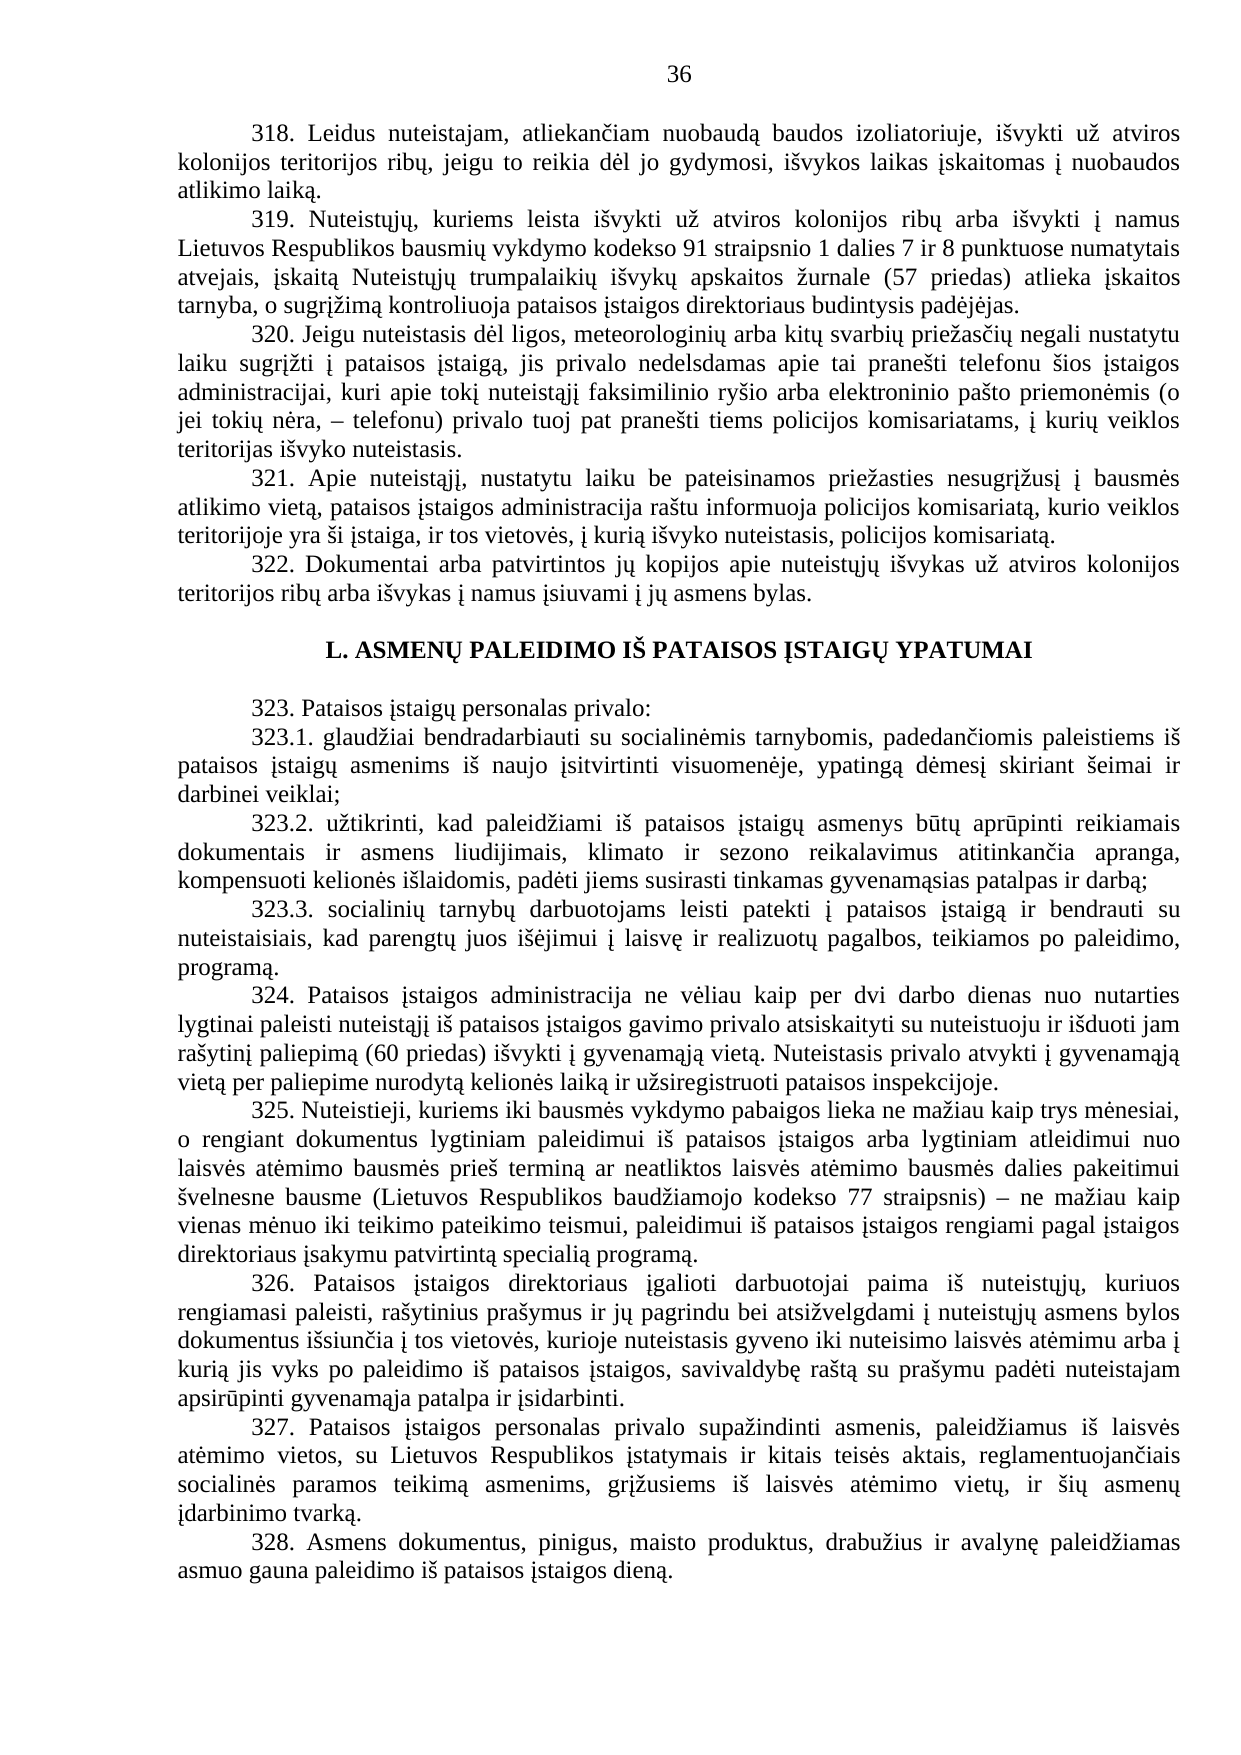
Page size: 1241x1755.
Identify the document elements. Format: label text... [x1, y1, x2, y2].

text 323.3. socialinių tarnybų darbuotojams leisti patekti į pataisos įstaigą ir bendrauti su nuteistaisiais, kad parengtų juos išėjimui į laisvę ir realizuotų pagalbos, teikiamos po paleidimo, programą. [177, 894, 1181, 981]
text 319. Nuteistųjų, kuriems leista išvykti už atviros kolonijos ribų arba išvykti į namus Lietuvos Respublikos bausmių vykdymo kodekso 91 straipsnio 1 dalies 7 ir 8 punktuose numatytais atvejais, įskaitą Nuteistųjų trumpalaikių išvykų apskaitos žurnale (57 priedas) atlieka įskaitos tarnyba, o sugrįžimą kontroliuoja pataisos įstaigos direktoriaus budintysis padėjėjas. [177, 204, 1181, 319]
text 324. Pataisos įstaigos administracija ne vėliau kaip per dvi darbo dienas nuo nutarties lygtinai paleisti nuteistąjį iš pataisos įstaigos gavimo privalo atsiskaityti su nuteistuoju ir išduoti jam rašytinį paliepimą (60 priedas) išvykti į gyvenamąją vietą. Nuteistasis privalo atvykti į gyvenamąją vietą per paliepime nurodytą kelionės laiką ir užsiregistruoti pataisos inspekcijoje. [177, 981, 1181, 1096]
text 327. Pataisos įstaigos personalas privalo supažindinti asmenis, paleidžiamus iš laisvės atėmimo vietos, su Lietuvos Respublikos įstatymais ir kitais teisės aktais, reglamentuojančiais socialinės paramos teikimą asmenims, grįžusiems iš laisvės atėmimo vietų, ir šių asmenų įdarbinimo tvarką. [177, 1412, 1181, 1527]
text 318. Leidus nuteistajam, atliekančiam nuobaudą baudos izoliatoriuje, išvykti už atviros kolonijos teritorijos ribų, jeigu to reikia dėl jo gydymosi, išvykos laikas įskaitomas į nuobaudos atlikimo laiką. [177, 118, 1181, 204]
text 320. Jeigu nuteistasis dėl ligos, meteorologinių arba kitų svarbių priežasčių negali nustatytu laiku sugrįžti į pataisos įstaigą, jis privalo nedelsdamas apie tai pranešti telefonu šios įstaigos administracijai, kuri apie tokį nuteistąjį faksimilinio ryšio arba elektroninio pašto priemonėmis (o jei tokių nėra, – telefonu) privalo tuoj pat pranešti tiems policijos komisariatams, į kurių veiklos teritorijas išvyko nuteistasis. [177, 319, 1181, 463]
text 328. Asmens dokumentus, pinigus, maisto produktus, drabužius ir avalynę paleidžiamas asmuo gauna paleidimo iš pataisos įstaigos dieną. [177, 1527, 1181, 1584]
text 322. Dokumentai arba patvirtintos jų kopijos apie nuteistųjų išvykas už atviros kolonijos teritorijos ribų arba išvykas į namus įsiuvami į jų asmens bylas. [177, 549, 1181, 607]
text 323.1. glaudžiai bendradarbiauti su socialinėmis tarnybomis, padedančiomis paleistiems iš pataisos įstaigų asmenims iš naujo įsitvirtinti visuomenėje, ypatingą dėmesį skiriant šeimai ir darbinei veiklai; [177, 722, 1181, 808]
text L. ASMENŲ PALEIDIMO IŠ PATAISOS ĮSTAIGŲ YPATUMAI [177, 636, 1181, 664]
text 321. Apie nuteistąjį, nustatytu laiku be pateisinamos priežasties nesugrįžusį į bausmės atlikimo vietą, pataisos įstaigos administracija raštu informuoja policijos komisariatą, kurio veiklos teritorijoje yra ši įstaiga, ir tos vietovės, į kurią išvyko nuteistasis, policijos komisariatą. [177, 463, 1181, 549]
text 323. Pataisos įstaigų personalas privalo: [177, 693, 1181, 722]
text 326. Pataisos įstaigos direktoriaus įgalioti darbuotojai paima iš nuteistųjų, kuriuos rengiamasi paleisti, rašytinius prašymus ir jų pagrindu bei atsižvelgdami į nuteistųjų asmens bylos dokumentus išsiunčia į tos vietovės, kurioje nuteistasis gyveno iki nuteisimo laisvės atėmimu arba į kurią jis vyks po paleidimo iš pataisos įstaigos, savivaldybę raštą su prašymu padėti nuteistajam apsirūpinti gyvenamąja patalpa ir įsidarbinti. [177, 1268, 1181, 1412]
text 325. Nuteistieji, kuriems iki bausmės vykdymo pabaigos lieka ne mažiau kaip trys mėnesiai, o rengiant dokumentus lygtiniam paleidimui iš pataisos įstaigos arba lygtiniam atleidimui nuo laisvės atėmimo bausmės prieš terminą ar neatliktos laisvės atėmimo bausmės dalies pakeitimui švelnesne bausme (Lietuvos Respublikos baudžiamojo kodekso 77 straipsnis) – ne mažiau kaip vienas mėnuo iki teikimo pateikimo teismui, paleidimui iš pataisos įstaigos rengiami pagal įstaigos direktoriaus įsakymu patvirtintą specialią programą. [177, 1096, 1181, 1268]
text 323.2. užtikrinti, kad paleidžiami iš pataisos įstaigų asmenys būtų aprūpinti reikiamais dokumentais ir asmens liudijimais, klimato ir sezono reikalavimus atitinkančia apranga, kompensuoti kelionės išlaidomis, padėti jiems susirasti tinkamas gyvenamąsias patalpas ir darbą; [177, 808, 1181, 894]
